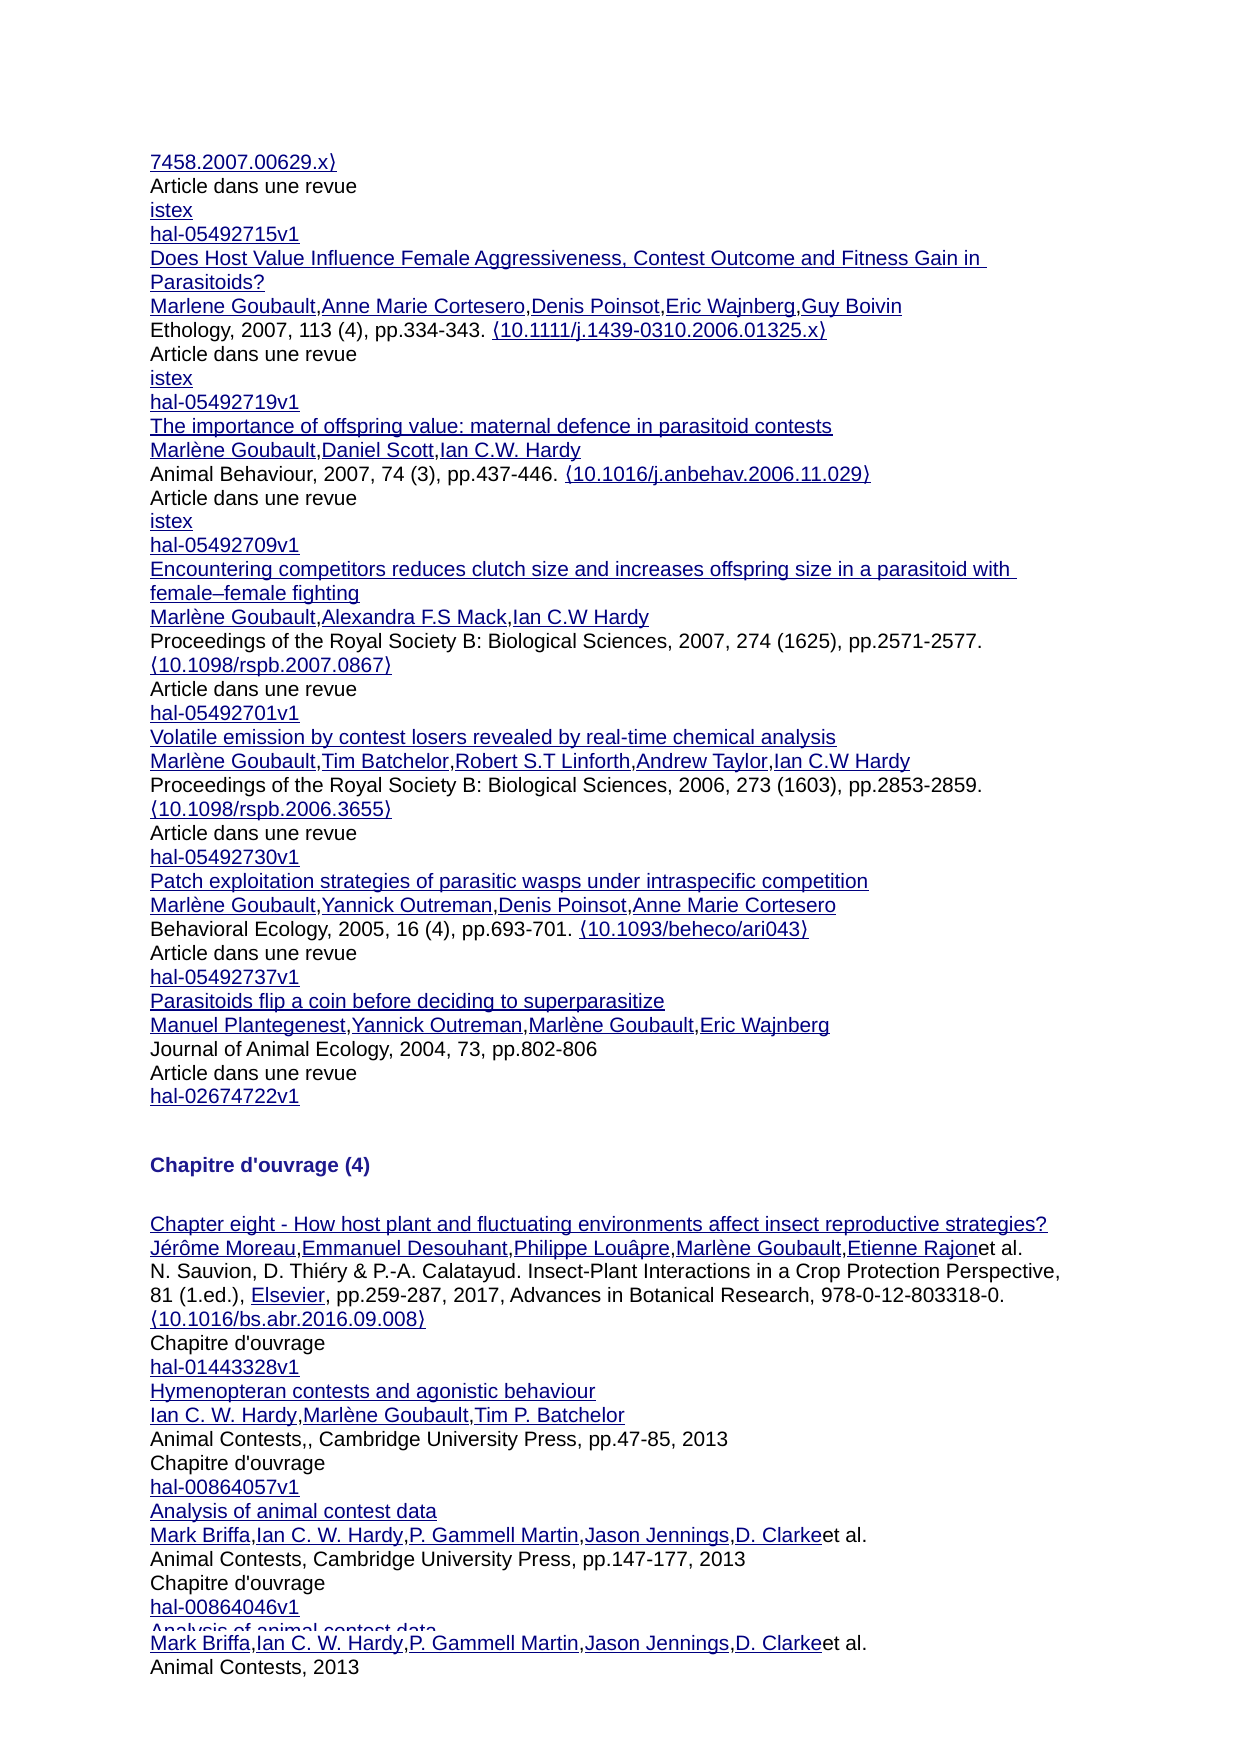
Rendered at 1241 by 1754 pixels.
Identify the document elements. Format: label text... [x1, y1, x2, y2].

subtitle Chapitre d'ouvrage (4) [150, 1153, 1090, 1177]
table_cell Analysis of animal contest data Mark Briffa,Ian C. W. Hardy,P. Gammell Martin,Jason Jennings,D. Clarkeet al. Animal Contests, 2013 [150, 1619, 1090, 1679]
table_cell Parasitoids flip a coin before deciding to superparasitize Manuel Plantegenest,Yannick Outreman,Marlène Goubault,Eric Wajnberg Journal of Animal Ecology, 2004, 73, pp.802-806 Article dans une revue hal-02674722v1 [150, 989, 1090, 1108]
table_cell Patch exploitation strategies of parasitic wasps under intraspecific competition Marlène Goubault,Yannick Outreman,Denis Poinsot,Anne Marie Cortesero Behavioral Ecology, 2005, 16 (4), pp.693-701. ⟨10.1093/beheco/ari043⟩ Article dans une revue hal-05492737v1 [150, 869, 1090, 988]
table_cell The importance of offspring value: maternal defence in parasitoid contests Marlène Goubault,Daniel Scott,Ian C.W. Hardy Animal Behaviour, 2007, 74 (3), pp.437-446. ⟨10.1016/j.anbehav.2006.11.029⟩ Article dans une revue istex hal-05492709v1 [150, 414, 1090, 557]
table_cell Volatile emission by contest losers revealed by real-time chemical analysis Marlène Goubault,Tim Batchelor,Robert S.T Linforth,Andrew Taylor,Ian C.W Hardy Proceedings of the Royal Society B: Biological Sciences, 2006, 273 (1603), pp.2853-2859. ⟨10.1098/rspb.2006.3655⟩ Article dans une revue hal-05492730v1 [150, 725, 1090, 869]
table_header Chapter eight - How host plant and fluctuating environments affect insect reproductive strategies? Jérôme Moreau,Emmanuel Desouhant,Philippe Louâpre,Marlène Goubault,Etienne Rajonet al. N. Sauvion, D. Thiéry & P.-A. Calatayud. Insect-Plant Interactions in a Crop Protection Perspective, 81 (1.ed.), Elsevier, pp.259-287, 2017, Advances in Botanical Research, 978-0-12-803318-0. ⟨10.1016/bs.abr.2016.09.008⟩ Chapitre d'ouvrage hal-01443328v1 [150, 1211, 1090, 1379]
table_cell Encountering competitors reduces clutch size and increases offspring size in a parasitoid with female–female fighting Marlène Goubault,Alexandra F.S Mack,Ian C.W Hardy Proceedings of the Royal Society B: Biological Sciences, 2007, 274 (1625), pp.2571-2577. ⟨10.1098/rspb.2007.0867⟩ Article dans une revue hal-05492701v1 [150, 557, 1090, 725]
table_cell Hymenopteran contests and agonistic behaviour Ian C. W. Hardy,Marlène Goubault,Tim P. Batchelor Animal Contests,, Cambridge University Press, pp.47-85, 2013 Chapitre d'ouvrage hal-00864057v1 [150, 1379, 1090, 1499]
table_cell Does Host Value Influence Female Aggressiveness, Contest Outcome and Fitness Gain in Parasitoids? Marlene Goubault,Anne Marie Cortesero,Denis Poinsot,Eric Wajnberg,Guy Boivin Ethology, 2007, 113 (4), pp.334-343. ⟨10.1111/j.1439-0310.2006.01325.x⟩ Article dans une revue istex hal-05492719v1 [150, 246, 1090, 413]
table_cell 7458.2007.00629.x⟩ Article dans une revue istex hal-05492715v1 [150, 150, 1090, 246]
table_cell Analysis of animal contest data Mark Briffa,Ian C. W. Hardy,P. Gammell Martin,Jason Jennings,D. Clarkeet al. Animal Contests, Cambridge University Press, pp.147-177, 2013 Chapitre d'ouvrage hal-00864046v1 [150, 1499, 1090, 1619]
